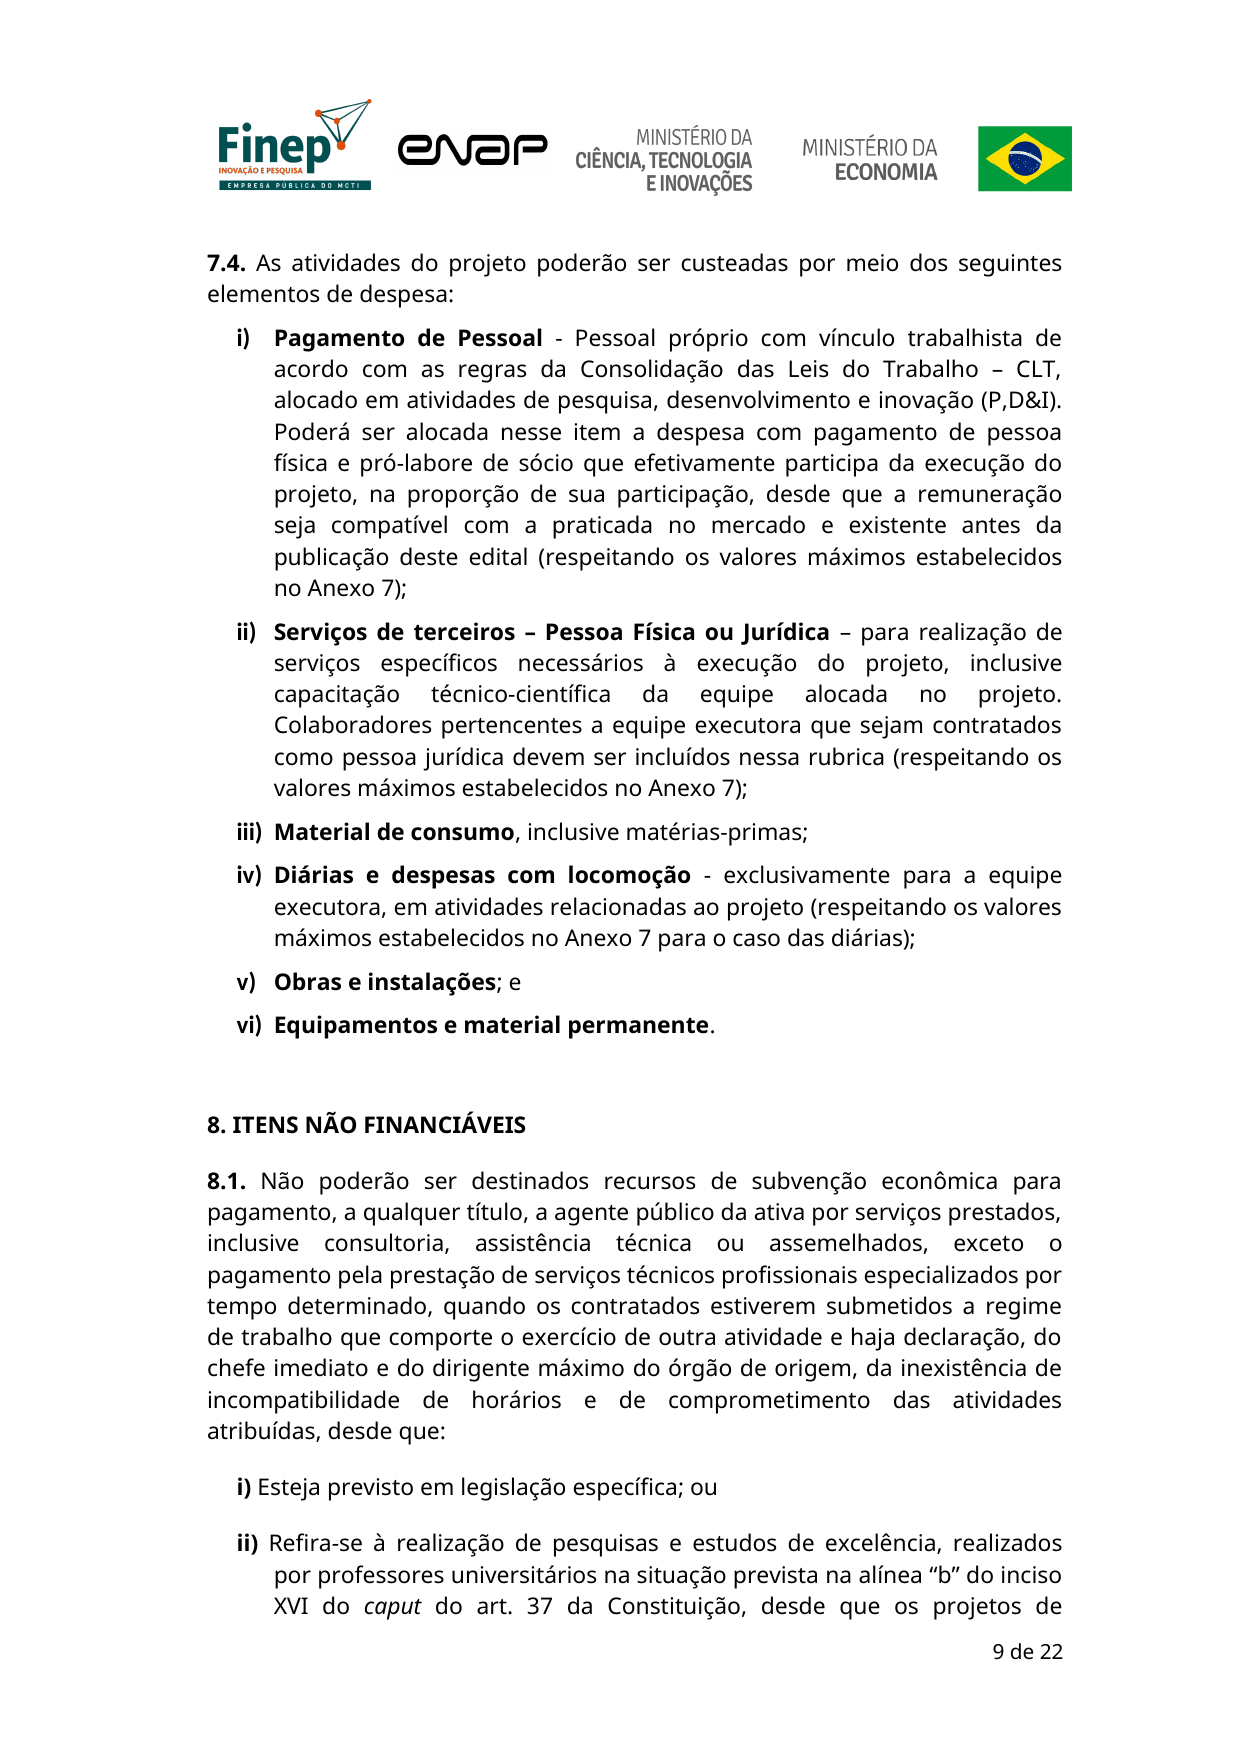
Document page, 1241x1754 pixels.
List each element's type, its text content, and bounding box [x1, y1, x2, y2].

list Pagamento de Pessoal - Pessoal próprio com vínculo trabalhista de acordo com as regras da Consolidação das Leis do Trabalho – CLT, alocado em atividades de pesquisa, desenvolvimento e inovação (P,D&I). Poderá ser alocada nesse item a despesa com pagamento de pessoa física e pró-labore de sócio que efetivamente participa da execução do projeto, na proporção de sua participação, desde que a remuneração seja compatível com a praticada no mercado e existente antes da publicação deste edital (respeitando os valores máximos estabelecidos no Anexo 7); [236, 322, 1063, 603]
text 8. ITENS NÃO FINANCIÁVEIS [207, 1109, 1063, 1140]
list Material de consumo, inclusive matérias-primas; [236, 816, 1063, 847]
text ii) Refira-se à realização de pesquisas e estudos de excelência, realizados por professores universitários na situação prevista na alínea “b” do inciso XVI do caput do art. 37 da Constituição, desde que os projetos de [236, 1527, 1063, 1621]
list Equipamentos e material permanente. [236, 1009, 1063, 1041]
list Serviços de terceiros – Pessoa Física ou Jurídica – para realização de serviços específicos necessários à execução do projeto, inclusive capacitação técnico-científica da equipe alocada no projeto. Colaboradores pertencentes a equipe executora que sejam contratados como pessoa jurídica devem ser incluídos nessa rubrica (respeitando os valores máximos estabelecidos no Anexo 7); [236, 616, 1063, 803]
text 8.1. Não poderão ser destinados recursos de subvenção econômica para pagamento, a qualquer título, a agente público da ativa por serviços prestados, inclusive consultoria, assistência técnica ou assemelhados, exceto o pagamento pela prestação de serviços técnicos profissionais especializados por tempo determinado, quando os contratados estiverem submetidos a regime de trabalho que comporte o exercício de outra atividade e haja declaração, do chefe imediato e do dirigente máximo do órgão de origem, da inexistência de incompatibilidade de horários e de comprometimento das atividades atribuídas, desde que: [207, 1165, 1063, 1446]
list Obras e instalações; e [236, 966, 1063, 997]
list Diárias e despesas com locomoção - exclusivamente para a equipe executora, em atividades relacionadas ao projeto (respeitando os valores máximos estabelecidos no Anexo 7 para o caso das diárias); [236, 859, 1063, 953]
text 7.4. As atividades do projeto poderão ser custeadas por meio dos seguintes elementos de despesa: [207, 247, 1063, 309]
text i) Esteja previsto em legislação específica; ou [236, 1471, 1063, 1502]
